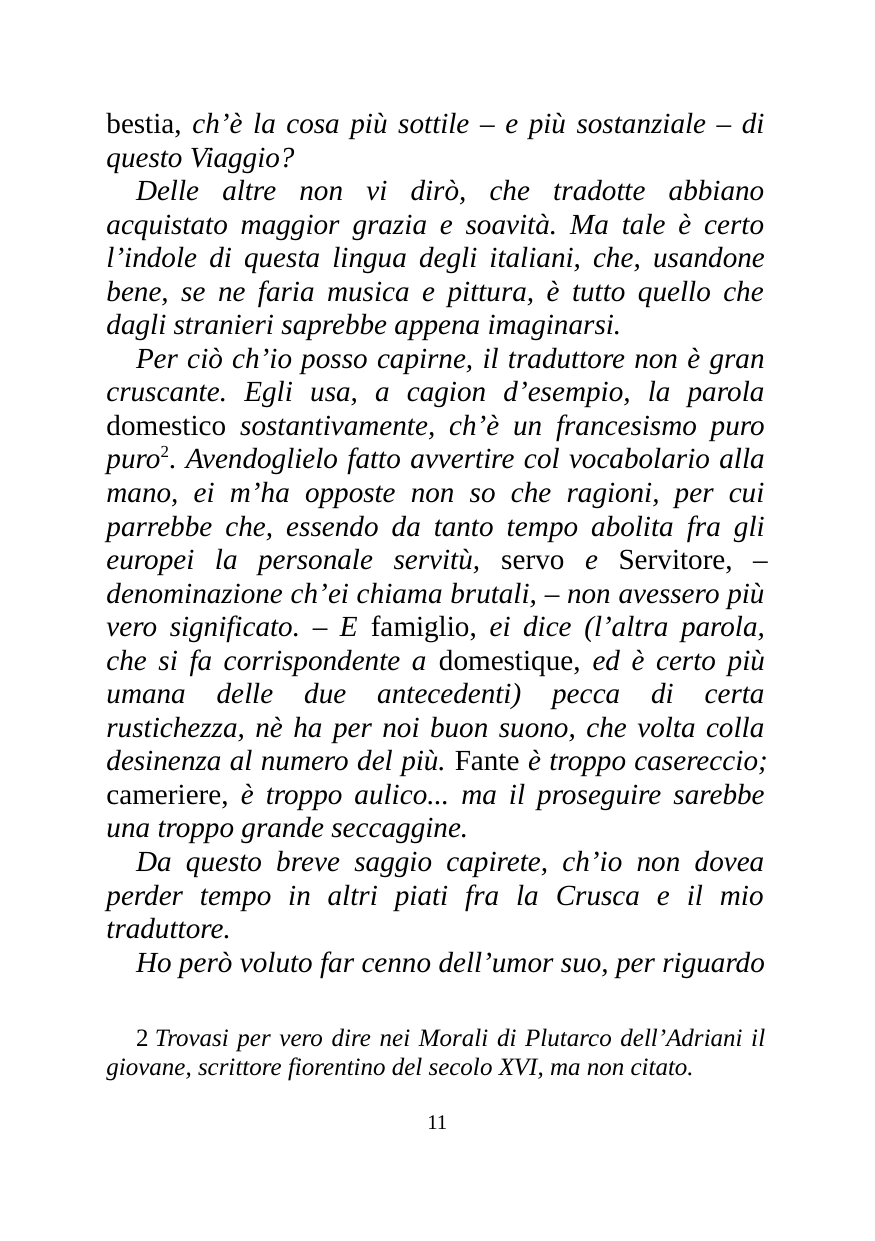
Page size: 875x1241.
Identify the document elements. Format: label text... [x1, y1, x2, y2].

text Ho però voluto far cenno dell’umor suo, per riguardo [106, 945, 768, 978]
text Da questo breve saggio capirete, ch’io non dovea perder tempo in altri piati fra la Crusca e il mio traduttore. [106, 844, 768, 945]
text Trovasi per vero dire nei Morali di Plutarco dell’Adriani il giovane, scrittore fiorentino del secolo XVI, ma non citato. [106, 1023, 768, 1080]
text bestia, ch’è la cosa più sottile – e più sostanziale – di questo Viaggio? [106, 106, 768, 173]
text Per ciò ch’io posso capirne, il traduttore non è gran cruscante. Egli usa, a cagion d’esempio, la parola domestico sostantivamente, ch’è un francesismo puro puro. Avendoglielo fatto avvertire col vocabolario alla mano, ei m’ha opposte non so che ragioni, per cui parrebbe che, essendo da tanto tempo abolita fra gli europei la personale servitù, servo e Servitore, – denominazione ch’ei chiama brutali, – non avessero più vero significato. – E famiglio, ei dice (l’altra parola, che si fa corrispondente a domestique, ed è certo più umana delle due antecedenti) pecca di certa rustichezza, nè ha per noi buon suono, che volta colla desinenza al numero del più. Fante è troppo casereccio; cameriere, è troppo aulico... ma il proseguire sarebbe una troppo grande seccaggine. [106, 341, 768, 844]
text Delle altre non vi dirò, che tradotte abbiano acquistato maggior grazia e soavità. Ma tale è certo l’indole di questa lingua degli italiani, che, usandone bene, se ne faria musica e pittura, è tutto quello che dagli stranieri saprebbe appena imaginarsi. [106, 173, 768, 341]
